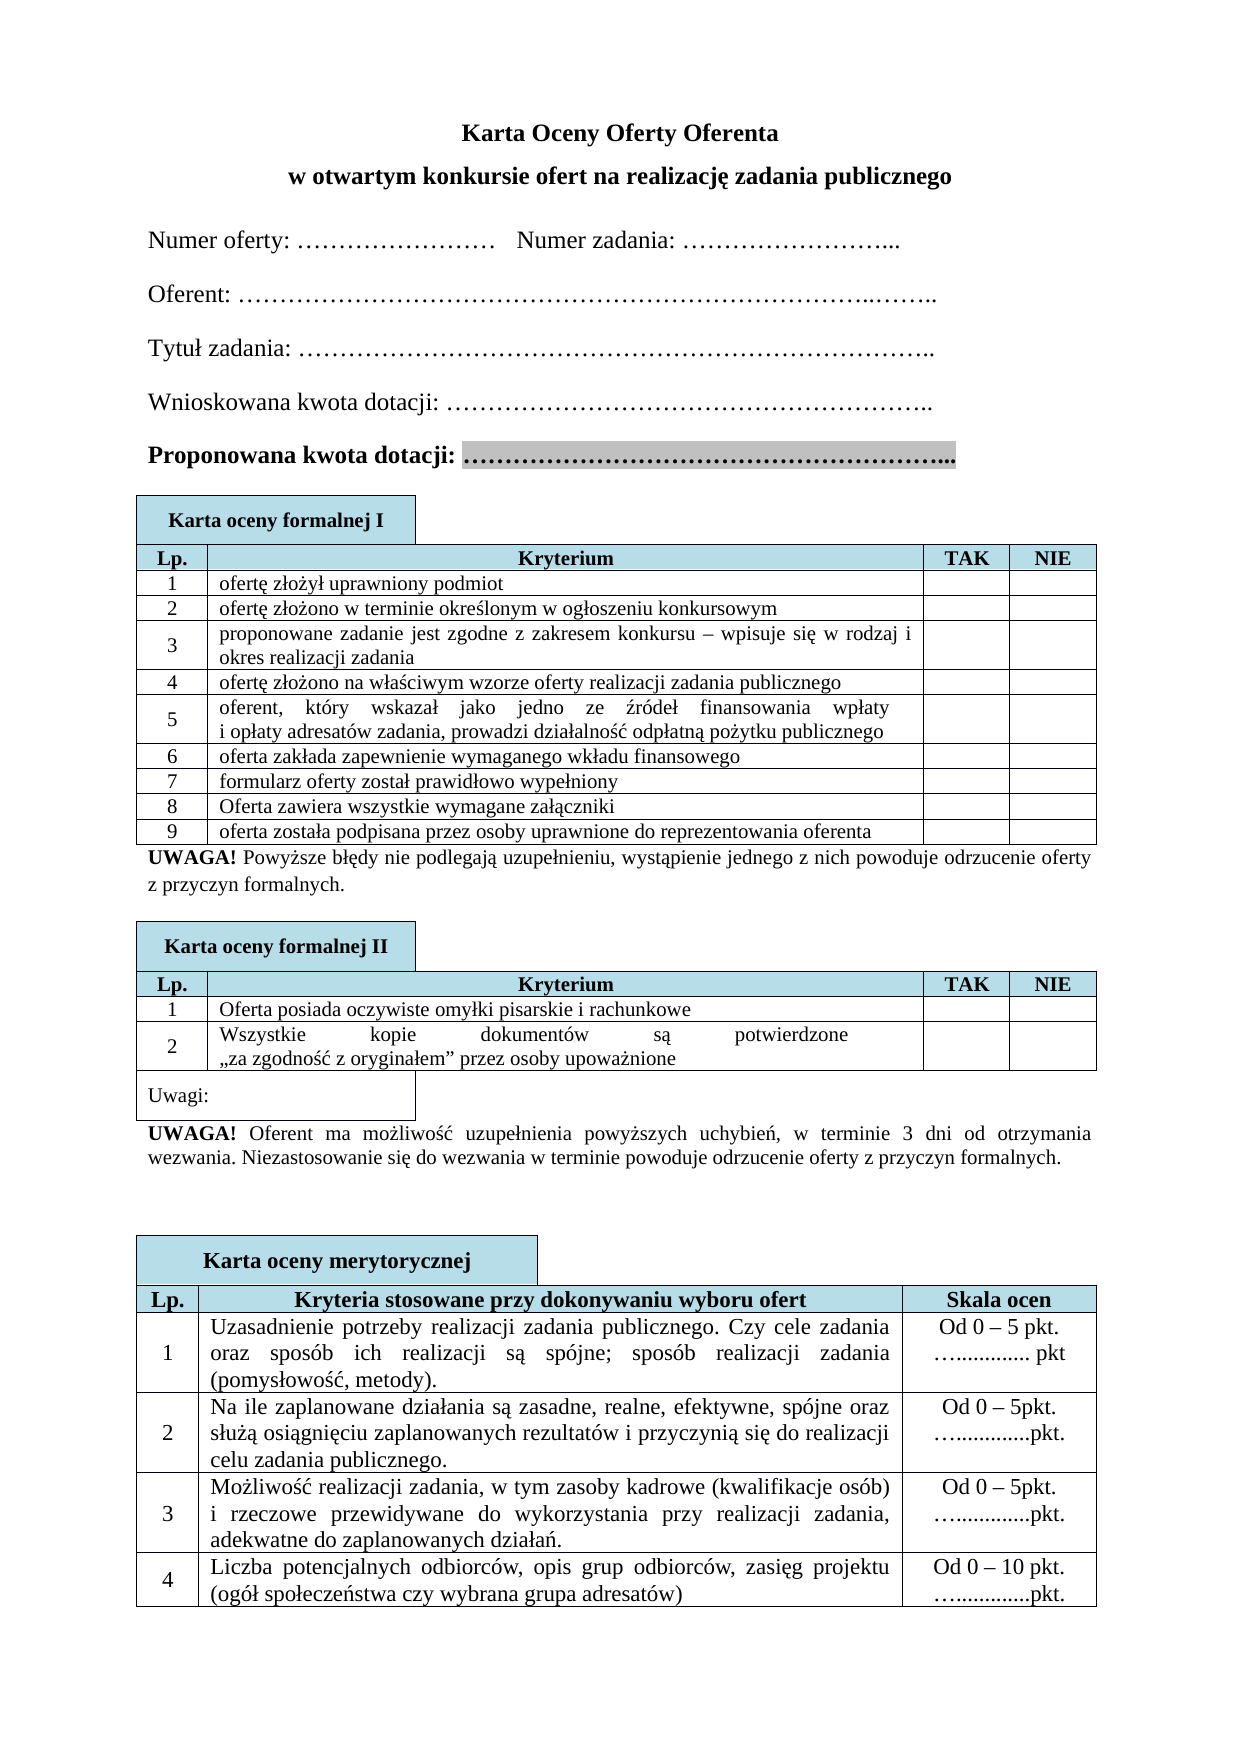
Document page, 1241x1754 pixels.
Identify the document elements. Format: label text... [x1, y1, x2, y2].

table_cell Na ile zaplanowane działania są zasadne, realne, efektywne, spójne oraz służą osiągnięciu zaplanowanych rezultatów i przyczynią się do realizacji celu zadania publicznego. [199, 1393, 902, 1472]
table_cell [1010, 794, 1096, 818]
table_cell Kryterium [208, 972, 923, 996]
table_cell [1010, 596, 1096, 620]
table_cell 2 [137, 596, 207, 620]
table_cell Oferta zawiera wszystkie wymagane załączniki [208, 794, 923, 818]
table_cell [924, 621, 1009, 669]
table_cell Lp. [137, 1286, 198, 1312]
table_cell NIE [1010, 972, 1096, 996]
table_header [538, 1235, 1096, 1284]
text Oferent: …………………………………………………………………..…….. [148, 279, 1093, 308]
table_header [416, 495, 1096, 544]
table_cell [416, 1071, 1096, 1120]
table_cell Wszystkie kopie dokumentów są potwierdzone „za zgodność z oryginałem” przez osoby upoważnione [208, 1022, 923, 1070]
table_cell Skala ocen [903, 1286, 1096, 1312]
table_cell ofertę złożono w terminie określonym w ogłoszeniu konkursowym [208, 596, 923, 620]
table_cell Lp. [137, 545, 207, 569]
text Karta Oceny Oferty Oferenta [148, 118, 1093, 147]
table_header [416, 921, 1096, 971]
table_cell [924, 820, 1009, 843]
table_cell Od 0 – 5 pkt. …............. pkt [903, 1313, 1096, 1392]
table_cell Oferta posiada oczywiste omyłki pisarskie i rachunkowe [208, 997, 923, 1021]
table_cell 1 [137, 1313, 198, 1392]
table_cell proponowane zadanie jest zgodne z zakresem konkursu – wpisuje się w rodzaj i okres realizacji zadania [208, 621, 923, 669]
table_cell Od 0 – 5pkt. ….............pkt. [903, 1393, 1096, 1472]
table_header Karta oceny formalnej II [137, 922, 415, 971]
table_cell oferent, który wskazał jako jedno ze źródeł finansowania wpłaty i opłaty adresatów zadania, prowadzi działalność odpłatną pożytku publicznego [208, 695, 923, 743]
table_cell [1010, 769, 1096, 793]
table_cell [924, 695, 1009, 743]
table_cell TAK [924, 972, 1009, 996]
table_cell [924, 596, 1009, 620]
table_cell 5 [137, 695, 207, 743]
table_cell ofertę złożono na właściwym wzorze oferty realizacji zadania publicznego [208, 670, 923, 694]
table_cell 4 [137, 1553, 198, 1606]
table_cell [924, 670, 1009, 694]
table_cell 8 [137, 794, 207, 818]
table_cell [1010, 670, 1096, 694]
table_cell Kryterium [208, 545, 923, 569]
text w otwartym konkursie ofert na realizację zadania publicznego [148, 161, 1093, 190]
table_cell [1010, 820, 1096, 843]
text Proponowana kwota dotacji: …………………………………………………... [148, 441, 1093, 469]
table_cell [924, 769, 1009, 793]
table_header Karta oceny formalnej I [137, 496, 415, 544]
table_cell 1 [137, 997, 207, 1021]
table_cell 3 [137, 1473, 198, 1552]
table_cell ofertę złożył uprawniony podmiot [208, 571, 923, 594]
table_cell Kryteria stosowane przy dokonywaniu wyboru ofert [199, 1286, 902, 1312]
table_cell 2 [137, 1393, 198, 1472]
table_header Karta oceny merytorycznej [137, 1236, 537, 1284]
table_cell oferta została podpisana przez osoby uprawnione do reprezentowania oferenta [208, 820, 923, 843]
table_cell 2 [137, 1022, 207, 1070]
table_cell [1010, 1022, 1096, 1070]
table_cell 9 [137, 820, 207, 843]
table_cell 4 [137, 670, 207, 694]
text Numer oferty: …………………… Numer zadania: ……………………... [148, 225, 1093, 254]
table_cell NIE [1010, 545, 1096, 569]
table_cell TAK [924, 545, 1009, 569]
text Wnioskowana kwota dotacji: ………………………………………………….. [148, 387, 1093, 416]
table_cell [924, 794, 1009, 818]
table_cell oferta zakłada zapewnienie wymaganego wkładu finansowego [208, 744, 923, 768]
table_cell 7 [137, 769, 207, 793]
table_cell Możliwość realizacji zadania, w tym zasoby kadrowe (kwalifikacje osób) i rzeczowe przewidywane do wykorzystania przy realizacji zadania, adekwatne do zaplanowanych działań. [199, 1473, 902, 1552]
table_cell 1 [137, 571, 207, 594]
text Tytuł zadania: ………………………………………………………………….. [148, 333, 1093, 362]
table_cell Od 0 – 10 pkt. ….............pkt. [903, 1553, 1096, 1606]
table_cell [924, 997, 1009, 1021]
table_cell 6 [137, 744, 207, 768]
table_cell [1010, 621, 1096, 669]
table_cell formularz oferty został prawidłowo wypełniony [208, 769, 923, 793]
table_cell [924, 571, 1009, 594]
table_cell Liczba potencjalnych odbiorców, opis grup odbiorców, zasięg projektu (ogół społeczeństwa czy wybrana grupa adresatów) [199, 1553, 902, 1606]
table_cell [924, 744, 1009, 768]
text UWAGA! Oferent ma możliwość uzupełnienia powyższych uchybień, w terminie 3 dni od otrzymania wezwania. Niezastosowanie się do wezwania w terminie powoduje odrzucenie oferty z przyczyn formalnych. [148, 1121, 1093, 1169]
table_cell Uzasadnienie potrzeby realizacji zadania publicznego. Czy cele zadania oraz sposób ich realizacji są spójne; sposób realizacji zadania (pomysłowość, metody). [199, 1313, 902, 1392]
table_cell [1010, 997, 1096, 1021]
table_cell Lp. [137, 972, 207, 996]
table_cell [1010, 571, 1096, 594]
table_cell Od 0 – 5pkt. ….............pkt. [903, 1473, 1096, 1552]
table_cell [1010, 695, 1096, 743]
table_cell Uwagi: [137, 1071, 415, 1120]
table_cell [924, 1022, 1009, 1070]
table_cell 3 [137, 621, 207, 669]
text UWAGA! Powyższe błędy nie podlegają uzupełnieniu, wystąpienie jednego z nich powoduje odrzucenie oferty z przyczyn formalnych. [148, 845, 1093, 896]
table_cell [1010, 744, 1096, 768]
